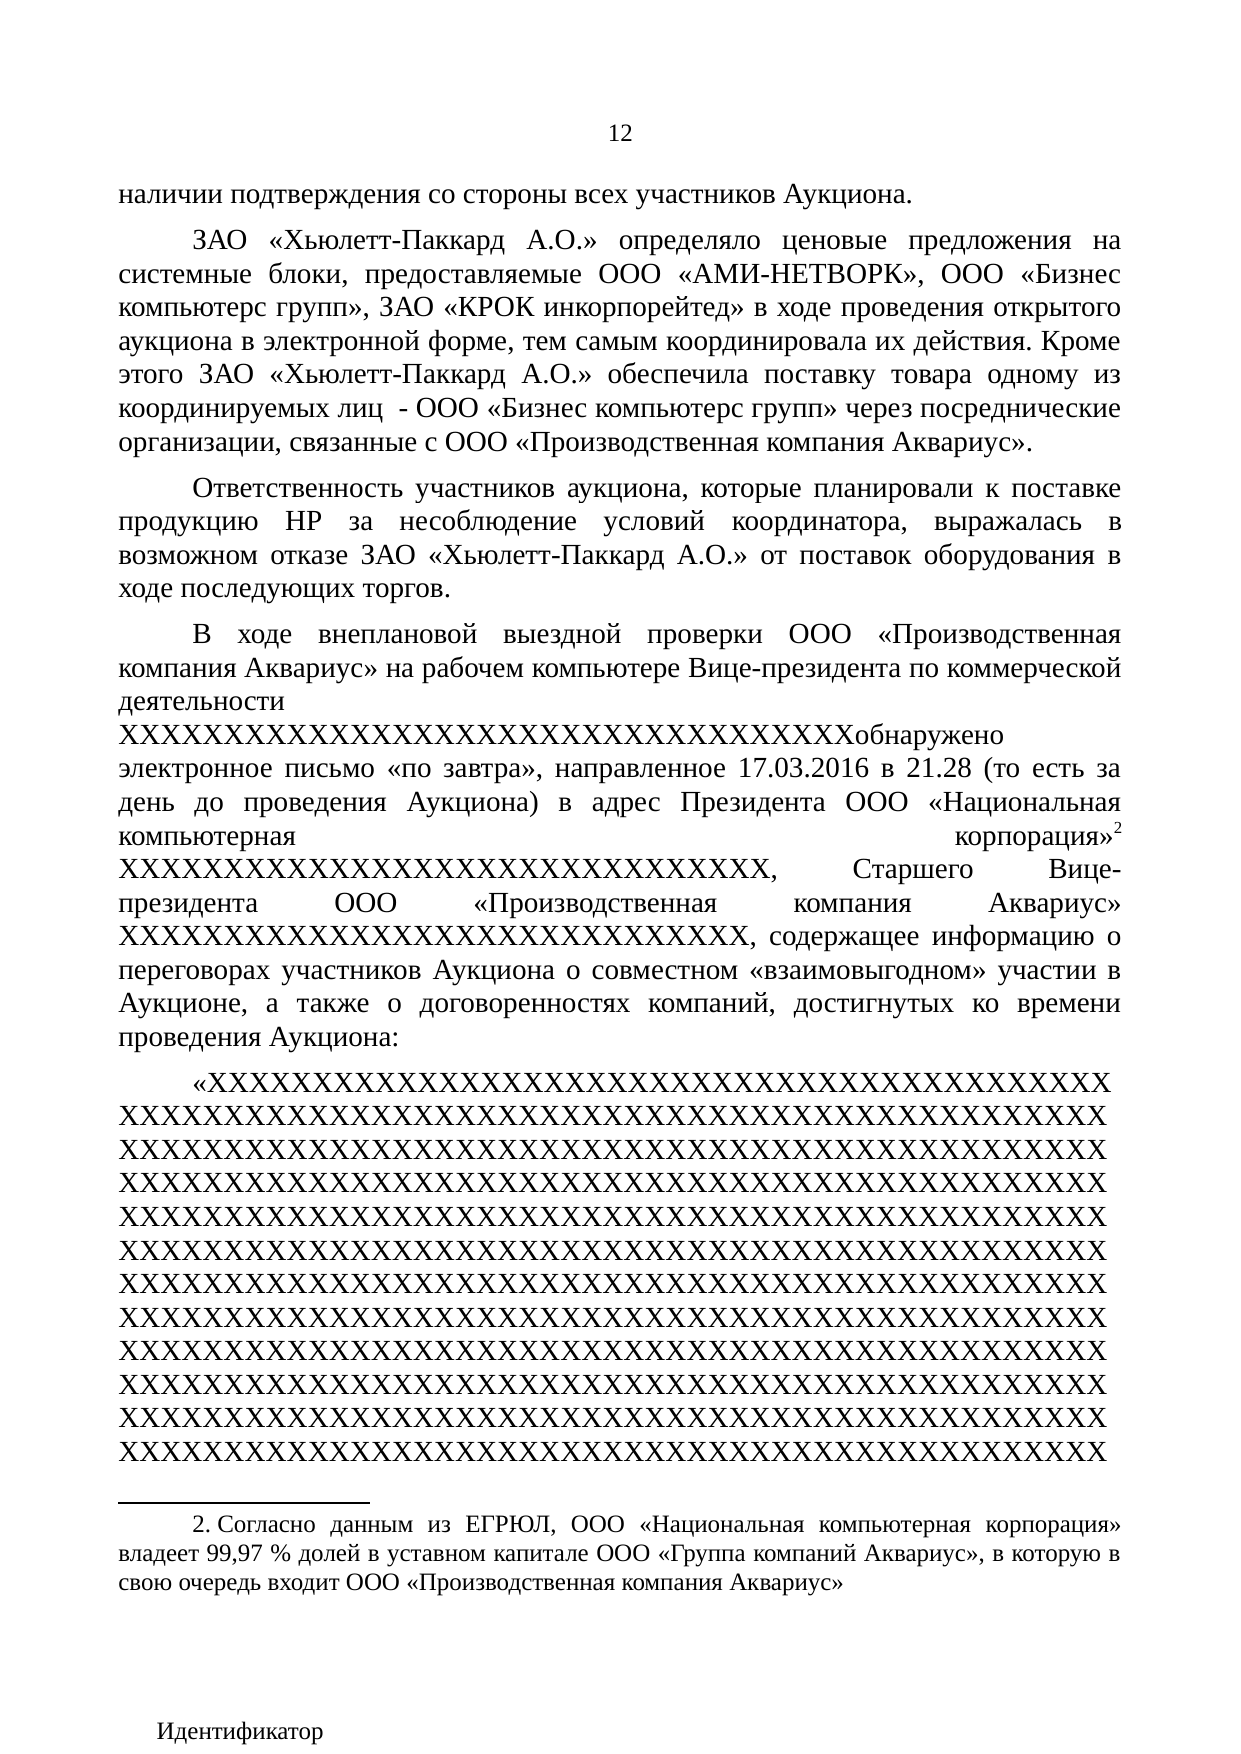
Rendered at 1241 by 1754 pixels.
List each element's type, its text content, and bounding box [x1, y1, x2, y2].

text В ходе внеплановой выездной проверки ООО «Производственная компания Аквариус» на рабочем компьютере Вице-президента по коммерческой деятельности XXXXXXXXXXXXXXXXXXXXXXXXXXXXXXXXXXXобнаружено электронное письмо «по завтра», направленное 17.03.2016 в 21.28 (то есть за день до проведения Аукциона) в адрес Президента ООО «Национальная компьютерная корпорация» XXXXXXXXXXXXXXXXXXXXXXXXXXXXXXX, Старшего Вице-президента ООО «Производственная компания Аквариус» XXXXXXXXXXXXXXXXXXXXXXXXXXXXXX, содержащее информацию о переговорах участников Аукциона о совместном «взаимовыгодном» участии в Аукционе, а также о договоренностях компаний, достигнутых ко времени проведения Аукциона: [118, 616, 1122, 1052]
text . Согласно данным из ЕГРЮЛ, ООО «Национальная компьютерная корпорация» владеет 99,97 % долей в уставном капитале ООО «Группа компаний Аквариус», в которую в свою очередь входит ООО «Производственная компания Аквариус» [118, 1509, 1122, 1595]
text «XXXXXXXXXXXXXXXXXXXXXXXXXXXXXXXXXXXXXXXXXXXXXXXXXXXXXXXXXXXXXXXXXXXXXXXXXXXXXXXXXXXXXXXXXXXXXXXXXXXXXXXXXXXXXXXXXXXXXXXXXXXXXXXXXXXXXXXXXXXXXXXXXXXXXXXXXXXXXXXXXXXXXXXXXXXXXXXXXXXXXXXXXXXXXXXXXXXXXXXXXXXXXXXXXXXXXXXXXXXXXXXXXXXXXXXXXXXXXXXXXXXXXXXXXXXXXXXXXXXXXXXXXXXXXXXXXXXXXXXXXXXXXXXXXXXXXXXXXXXXXXXXXXXXXXXXXXXXXXXXXXXXXXXXXXXXXXXXXXXXXXXXXXXXXXXXXXXXXXXXXXXXXXXXXXXXXXXXXXXXXXXXXXXXXXXXXXXXXXXXXXXXXXXXXXXXXXXXXXXXXXXXXXXXXXXXXXXXXXXXXXXXXXXXXXXXXXXXXXXXXXXXXXXXXXXXXXXXXXXXXXXXXXXXXXXXXXXXXXXXXXXXXXXXXXXXXXXXXXXXXXXXXXXXXXXXXXXXXXXXXXXXXXXXXXXXXXXXXXXX [118, 1065, 1122, 1467]
text наличии подтверждения со стороны всех участников Аукциона. [118, 176, 1122, 210]
text Ответственность участников аукциона, которые планировали к поставке продукцию HP за несоблюдение условий координатора, выражалась в возможном отказе ЗАО «Хьюлетт-Паккард А.О.» от поставок оборудования в ходе последующих торгов. [118, 470, 1122, 604]
text ЗАО «Хьюлетт-Паккард А.О.» определяло ценовые предложения на системные блоки, предоставляемые ООО «АМИ-НЕТВОРК», ООО «Бизнес компьютерс групп», ЗАО «КРОК инкорпорейтед» в ходе проведения открытого аукциона в электронной форме, тем самым координировала их действия. Кроме этого ЗАО «Хьюлетт-Паккард А.О.» обеспечила поставку товара одному из координируемых лиц - ООО «Бизнес компьютерс групп» через посреднические организации, связанные с ООО «Производственная компания Аквариус». [118, 222, 1122, 457]
